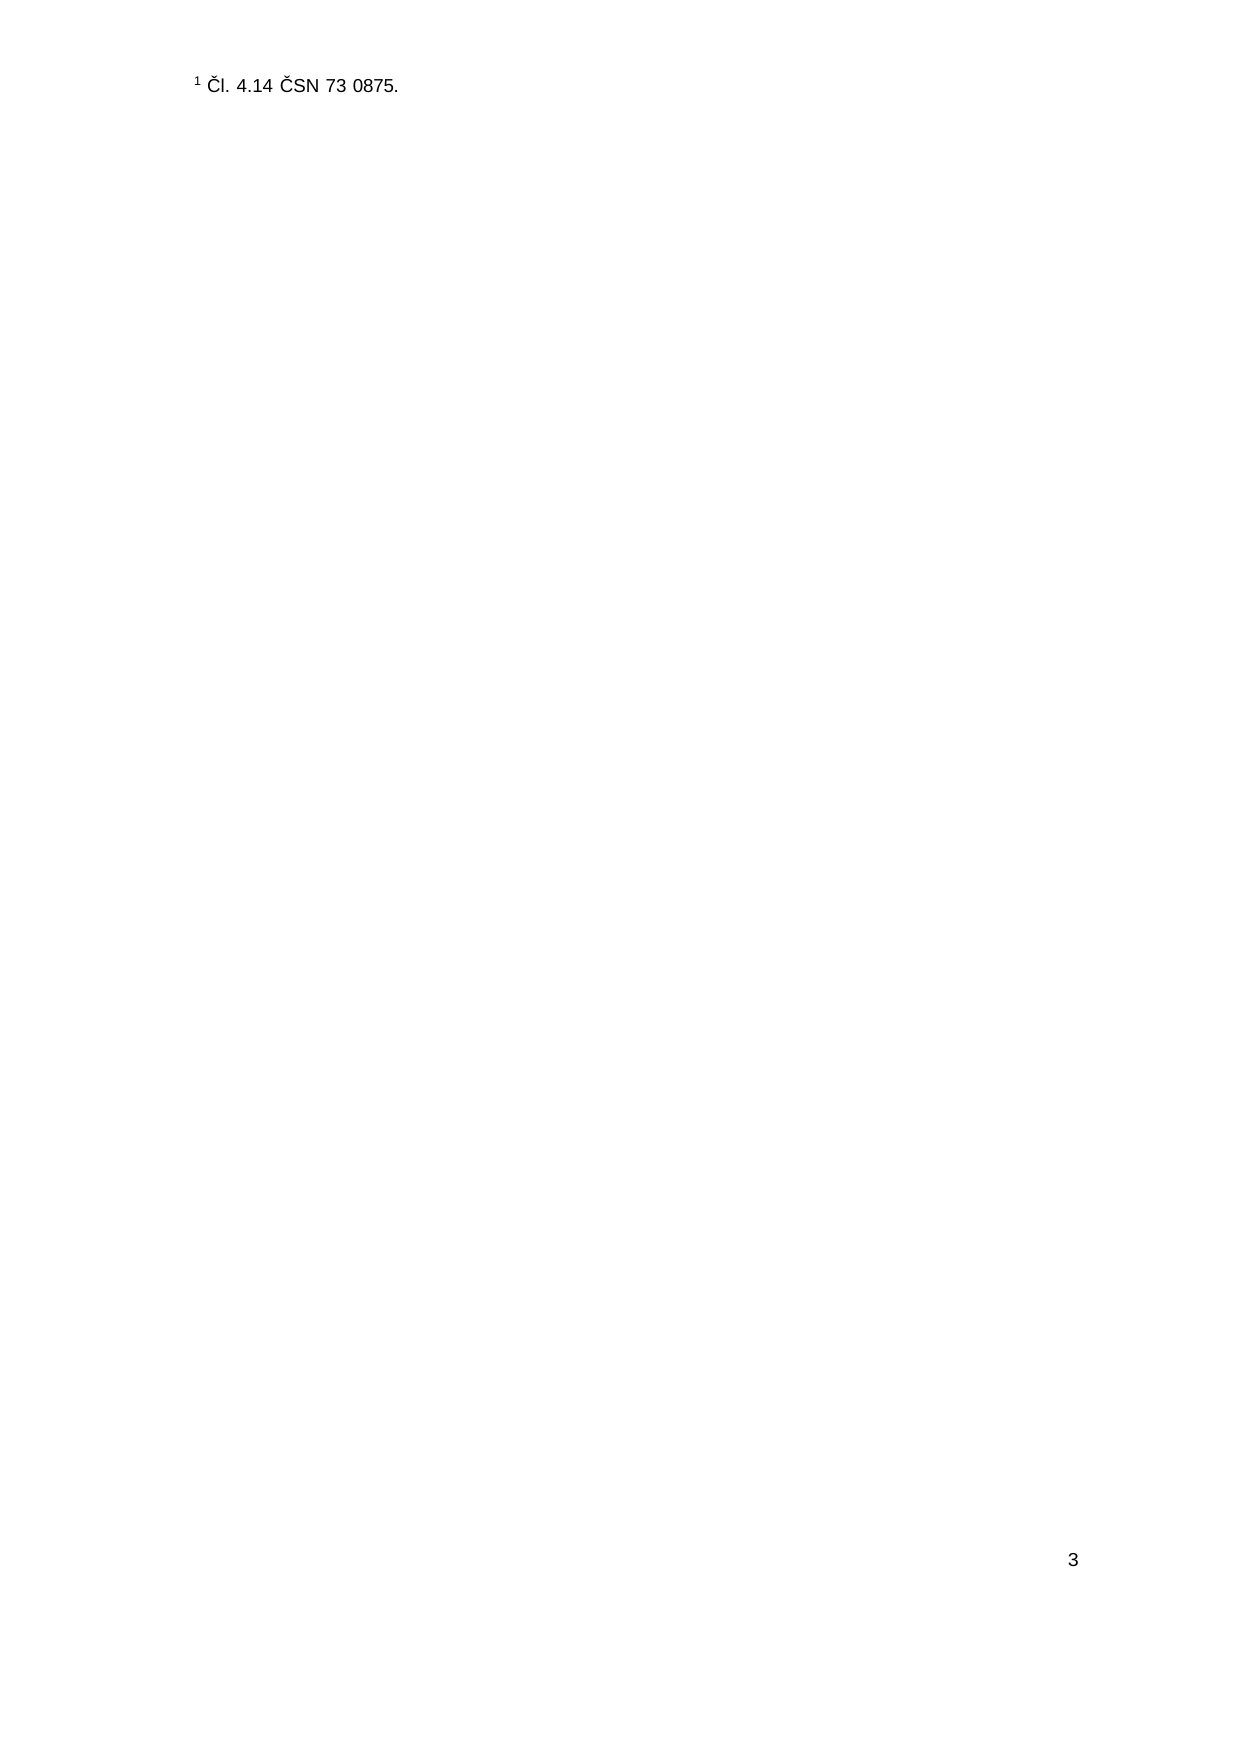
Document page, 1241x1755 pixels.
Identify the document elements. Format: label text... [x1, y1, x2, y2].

text 1 Čl. 4.14 ČSN 73 0875. [194, 74, 1123, 97]
